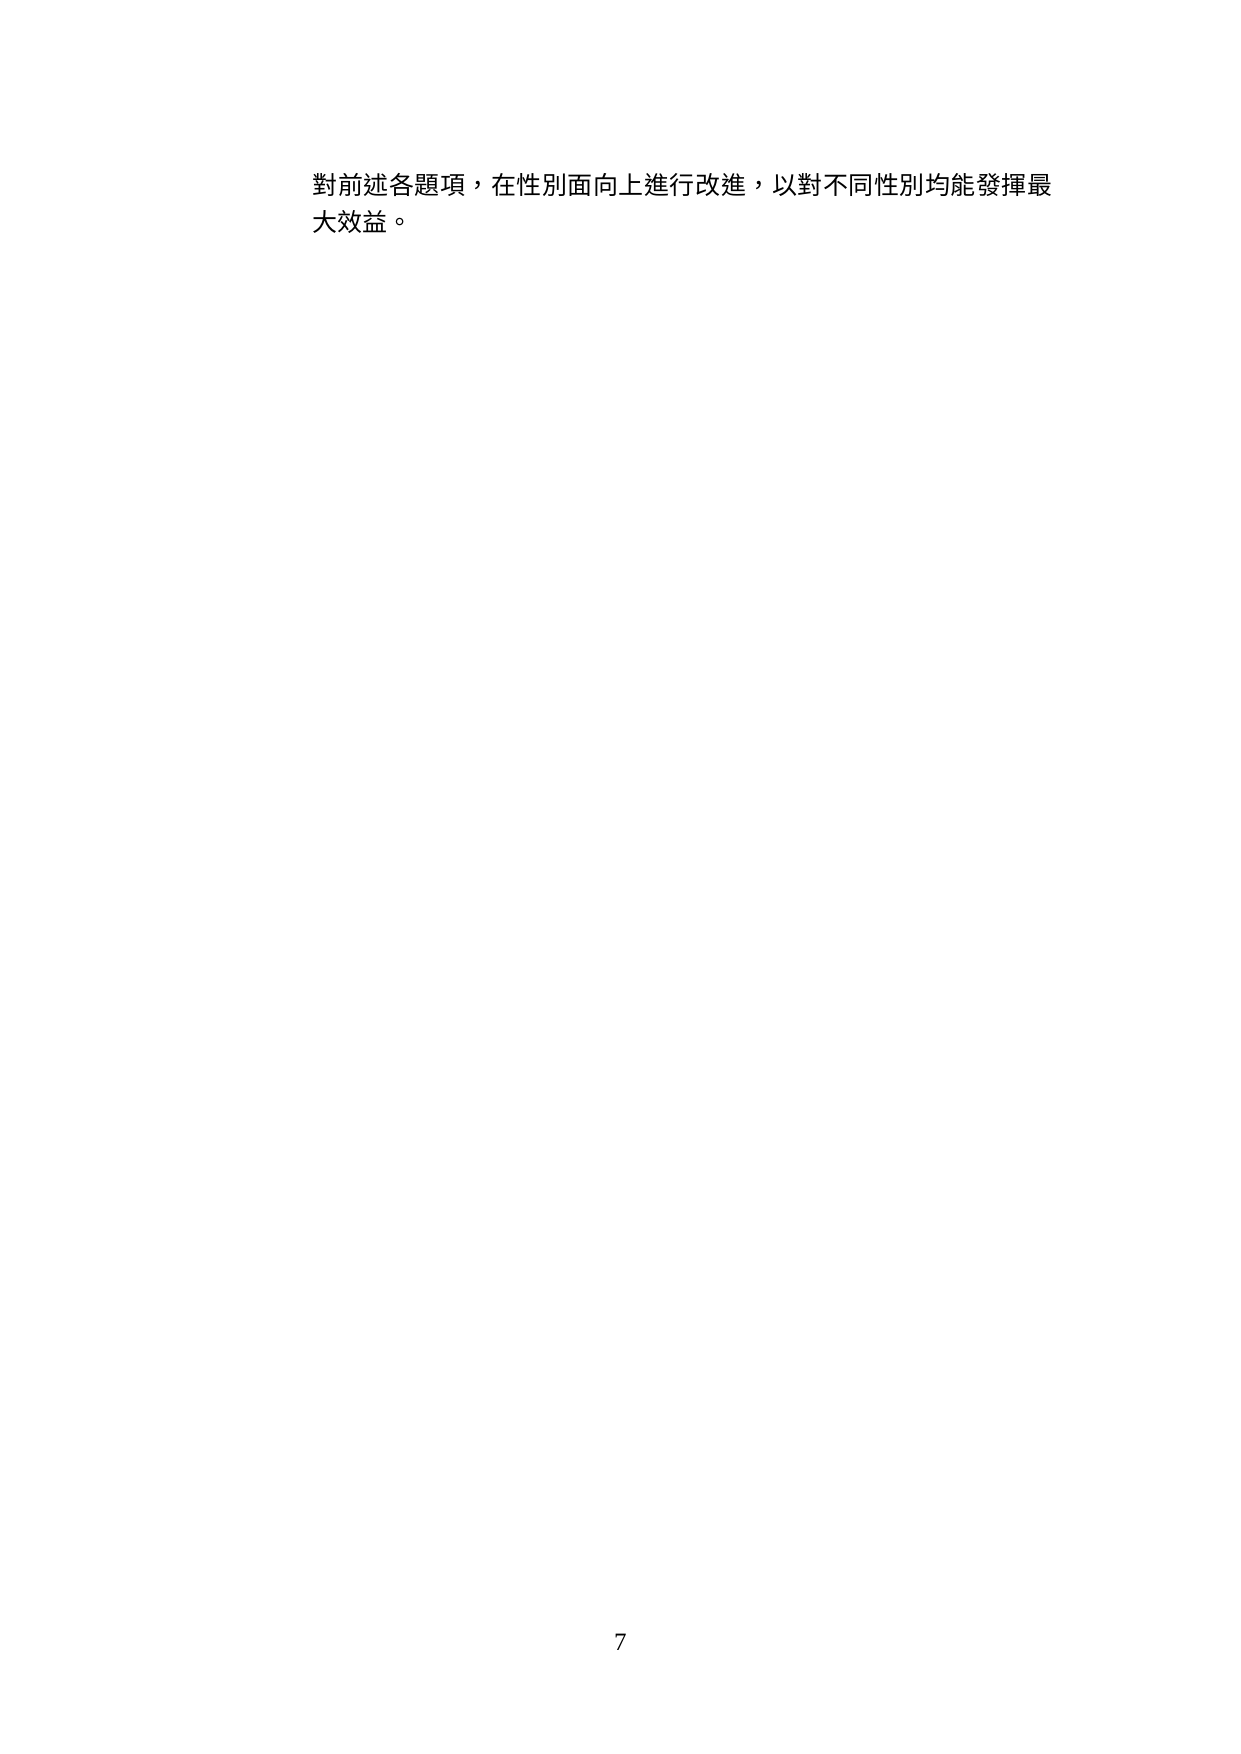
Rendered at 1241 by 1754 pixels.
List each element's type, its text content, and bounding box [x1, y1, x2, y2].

text 對前述各題項，在性別面向上進行改進，以對不同性別均能發揮最大效益。 [187, 164, 1053, 239]
